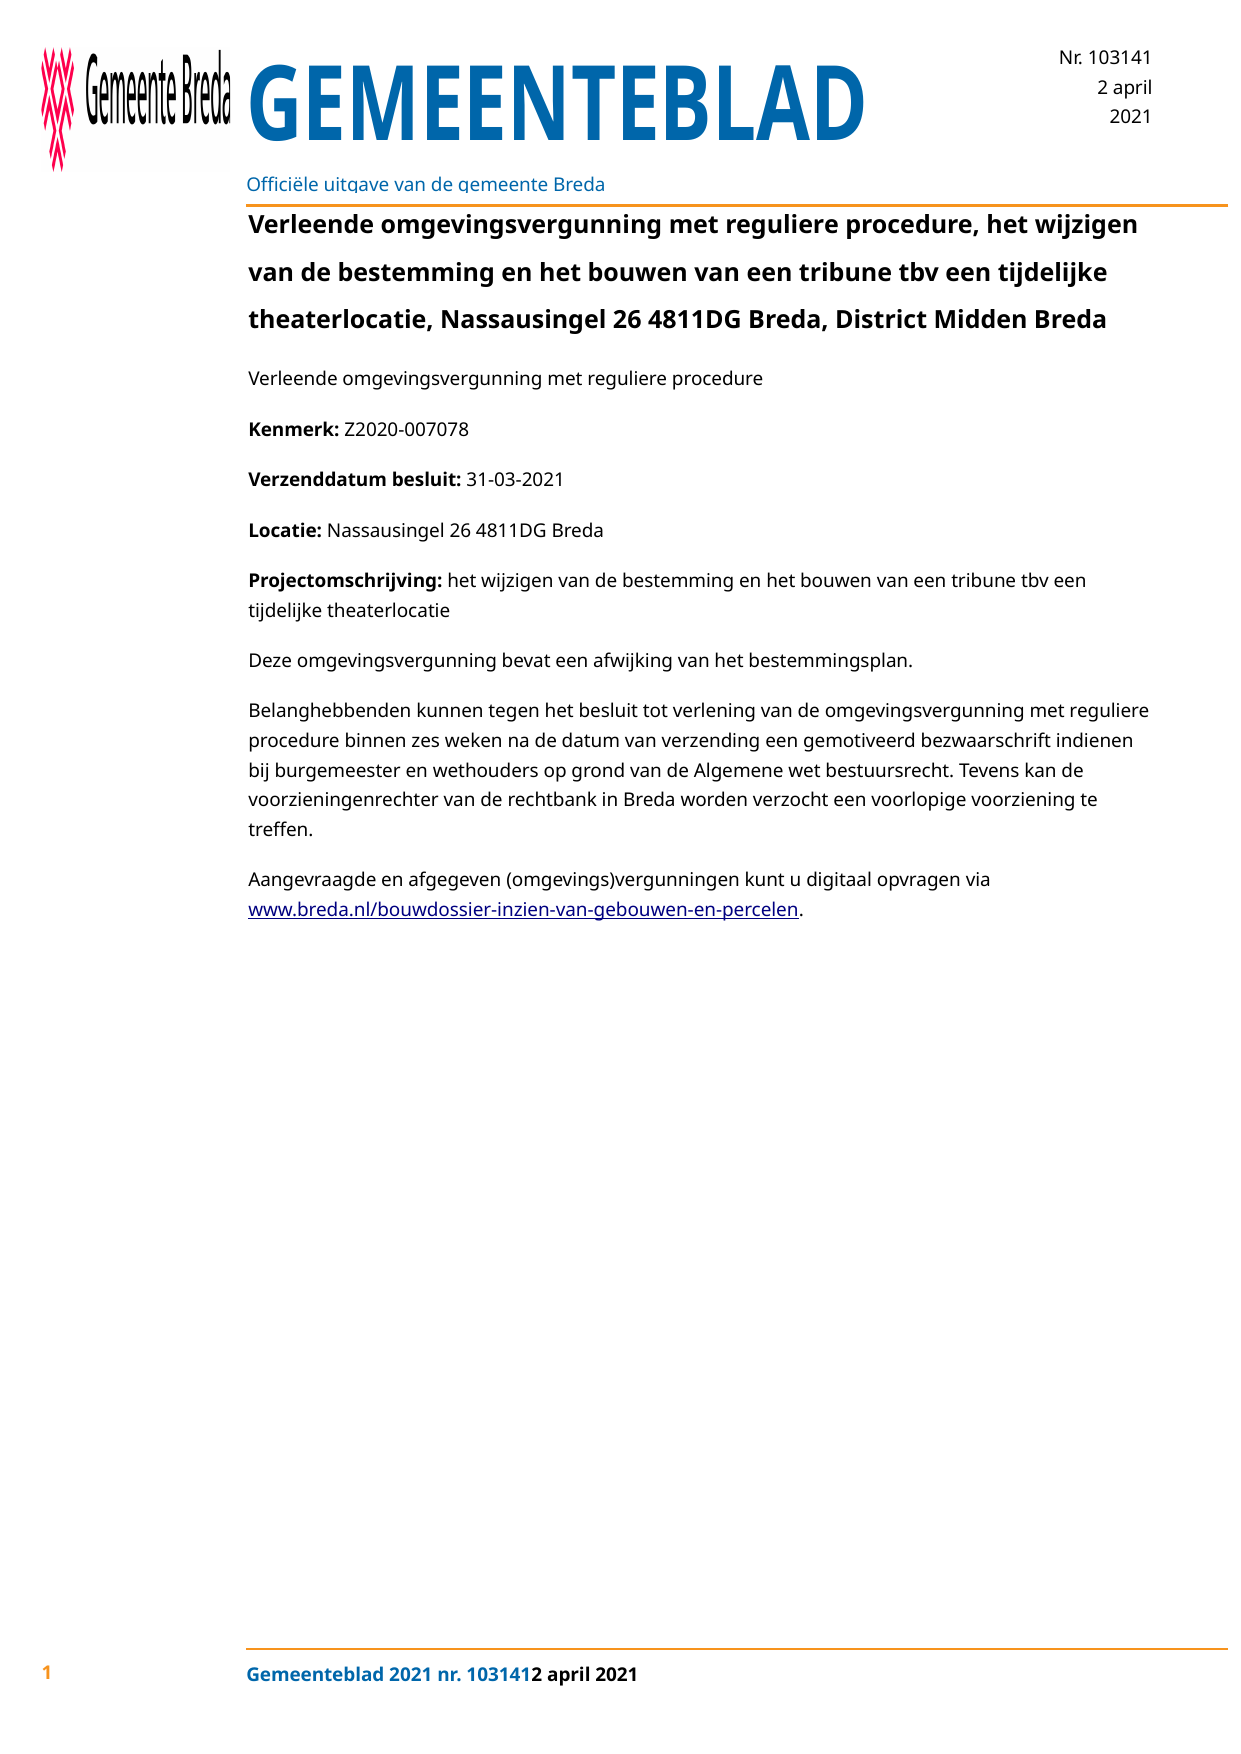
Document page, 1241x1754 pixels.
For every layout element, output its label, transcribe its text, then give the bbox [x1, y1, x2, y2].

text Verleende omgevingsvergunning met reguliere procedure, het wijzigen van de bestemming en het bouwen van een tribune tbv een tijdelijke theaterlocatie, Nassausingel 26 4811DG Breda, District Midden Breda [248, 207, 1152, 336]
text Projectomschrijving: het wijzigen van de bestemming en het bouwen van een tribune tbv een tijdelijke theaterlocatie [248, 567, 1152, 622]
text Deze omgevingsvergunning bevat een afwijking van het bestemmingsplan. [248, 647, 1152, 673]
text Aangevraagde en afgegeven (omgevings)vergunningen kunt u digitaal opvragen via www.breda.nl/bouwdossier-inzien-van-gebouwen-en-percelen. [248, 866, 1152, 922]
text Verzenddatum besluit: 31-03-2021 [248, 466, 1152, 492]
picture [41, 47, 231, 172]
text Belanghebbenden kunnen tegen het besluit tot verlening van de omgevingsvergunning met reguliere procedure binnen zes weken na de datum van verzending een gemotiveerd bezwaarschrift indienen bij burgemeester en wethouders op grond van de Algemene wet bestuursrecht. Tevens kan de voorzieningenrechter van de rechtbank in Breda worden verzocht een voorlopige voorziening te treffen. [248, 698, 1152, 842]
text Verleende omgevingsvergunning met reguliere procedure [248, 366, 1152, 391]
text Locatie: Nassausingel 26 4811DG Breda [248, 517, 1152, 542]
text Kenmerk: Z2020-007078 [248, 416, 1152, 442]
